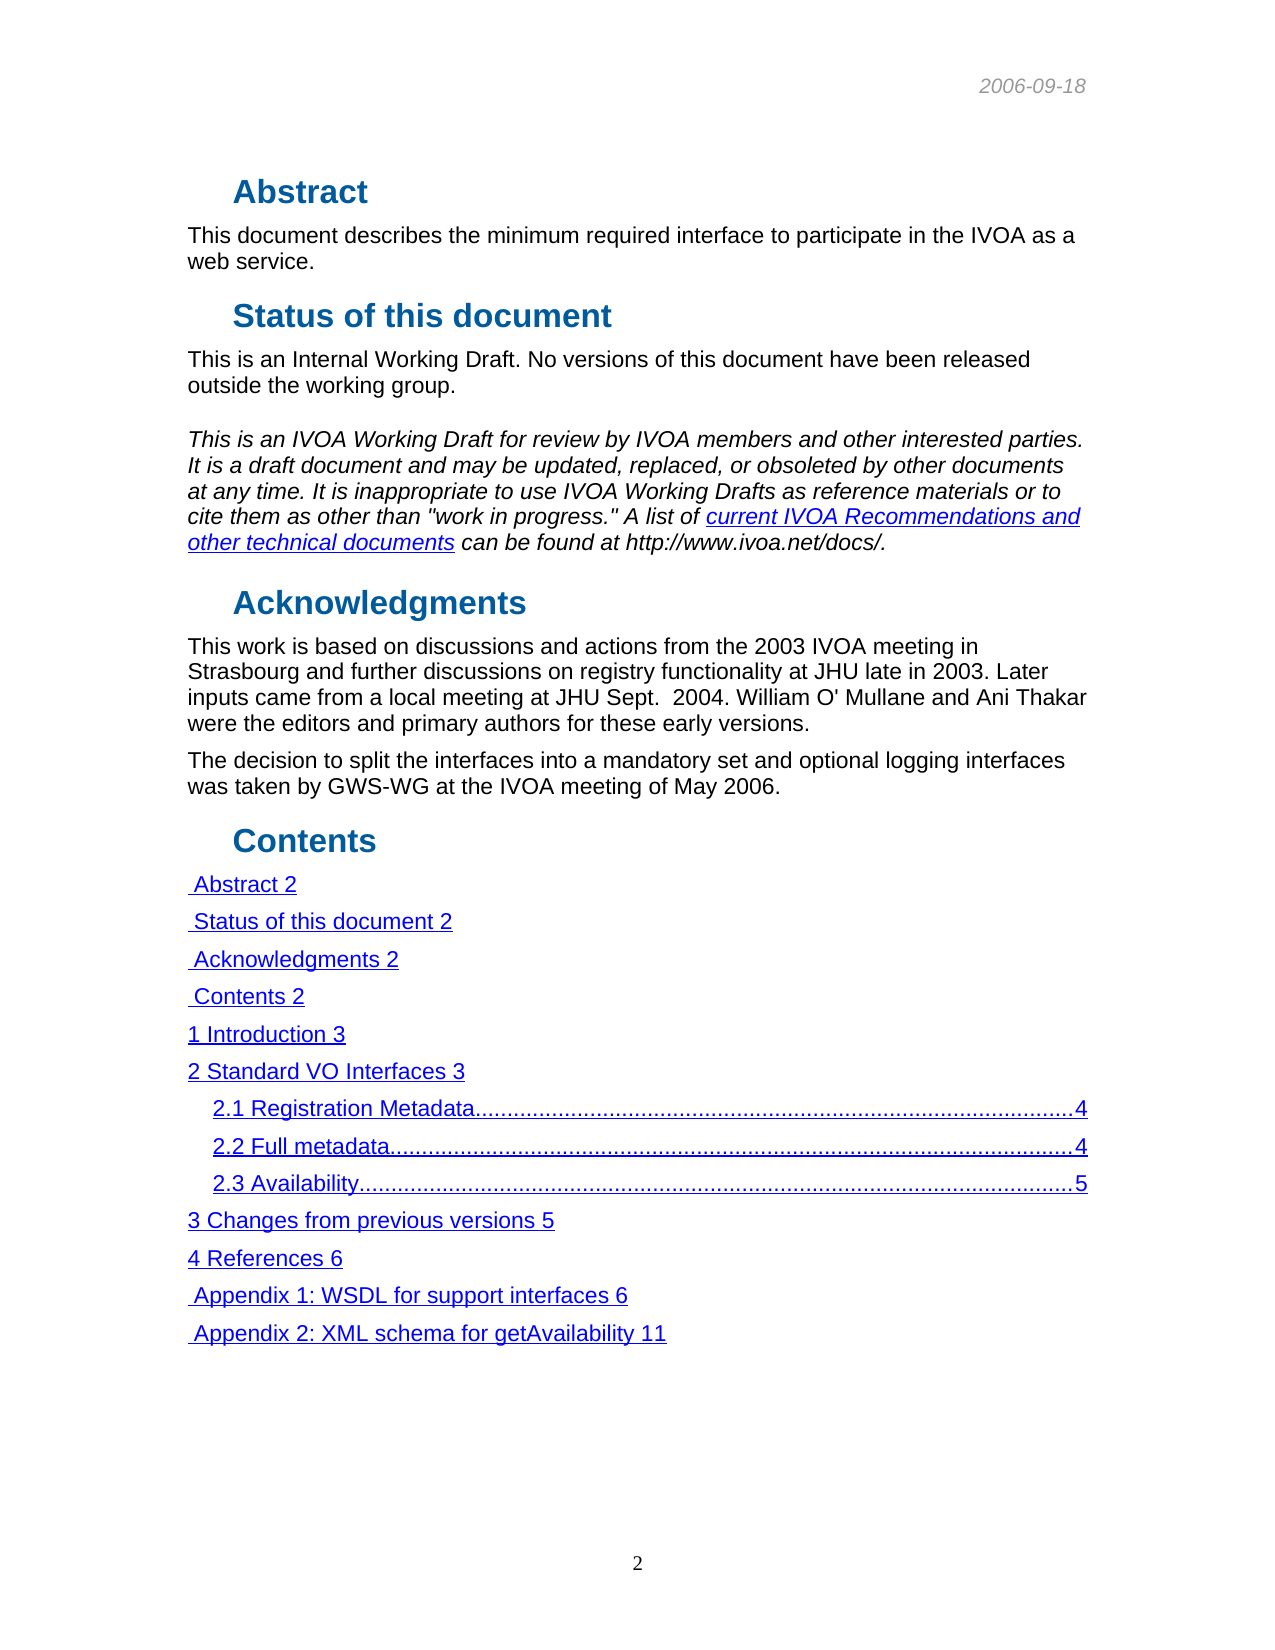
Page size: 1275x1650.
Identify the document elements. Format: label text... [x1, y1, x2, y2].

text Abstract 2 [187, 872, 1087, 897]
text 1 Introduction 3 [187, 1021, 1087, 1047]
text Status of this document 2 [187, 909, 1087, 935]
subtitle Contents [187, 823, 1087, 860]
text This work is based on discussions and actions from the 2003 IVOA meeting in Strasbourg and further discussions on registry functionality at JHU late in 2003. Later inputs came from a local meeting at JHU Sept. 2004. William O' Mullane and Ani Thakar were the editors and primary authors for these early versions. [187, 633, 1087, 736]
text 2 Standard VO Interfaces 3 [187, 1059, 1087, 1084]
text 2.3 Availability 5 [212, 1171, 1087, 1193]
subtitle Status of this document [187, 298, 1087, 335]
text This document describes the minimum required interface to participate in the IVOA as a web service. [187, 223, 1087, 274]
text This is an IVOA Working Draft for review by IVOA members and other interested parties. It is a draft document and may be updated, replaced, or obsoleted by other documents at any time. It is inappropriate to use IVOA Working Drafts as reference materials or to cite them as other than "work in progress." A list of current IVOA Recommendations and other technical documents can be found at http://www.ivoa.net/docs/. [187, 427, 1087, 555]
text 4 References 6 [187, 1246, 1087, 1271]
subtitle Abstract [187, 174, 1087, 211]
text 2.1 Registration Metadata 4 [212, 1096, 1087, 1118]
text Acknowledgments 2 [187, 946, 1087, 972]
text 2.2 Full metadata 4 [212, 1133, 1087, 1155]
text Appendix 1: WSDL for support interfaces 6 [187, 1283, 1087, 1309]
text Contents 2 [187, 984, 1087, 1009]
subtitle Acknowledgments [187, 584, 1087, 622]
text 3 Changes from previous versions 5 [187, 1208, 1087, 1234]
text The decision to split the interfaces into a mandatory set and optional logging interfaces was taken by GWS-WG at the IVOA meeting of May 2006. [187, 748, 1087, 799]
text This is an Internal Working Draft. No versions of this document have been released outside the working group. [187, 347, 1087, 398]
text Appendix 2: XML schema for getAvailability 11 [187, 1320, 1087, 1346]
